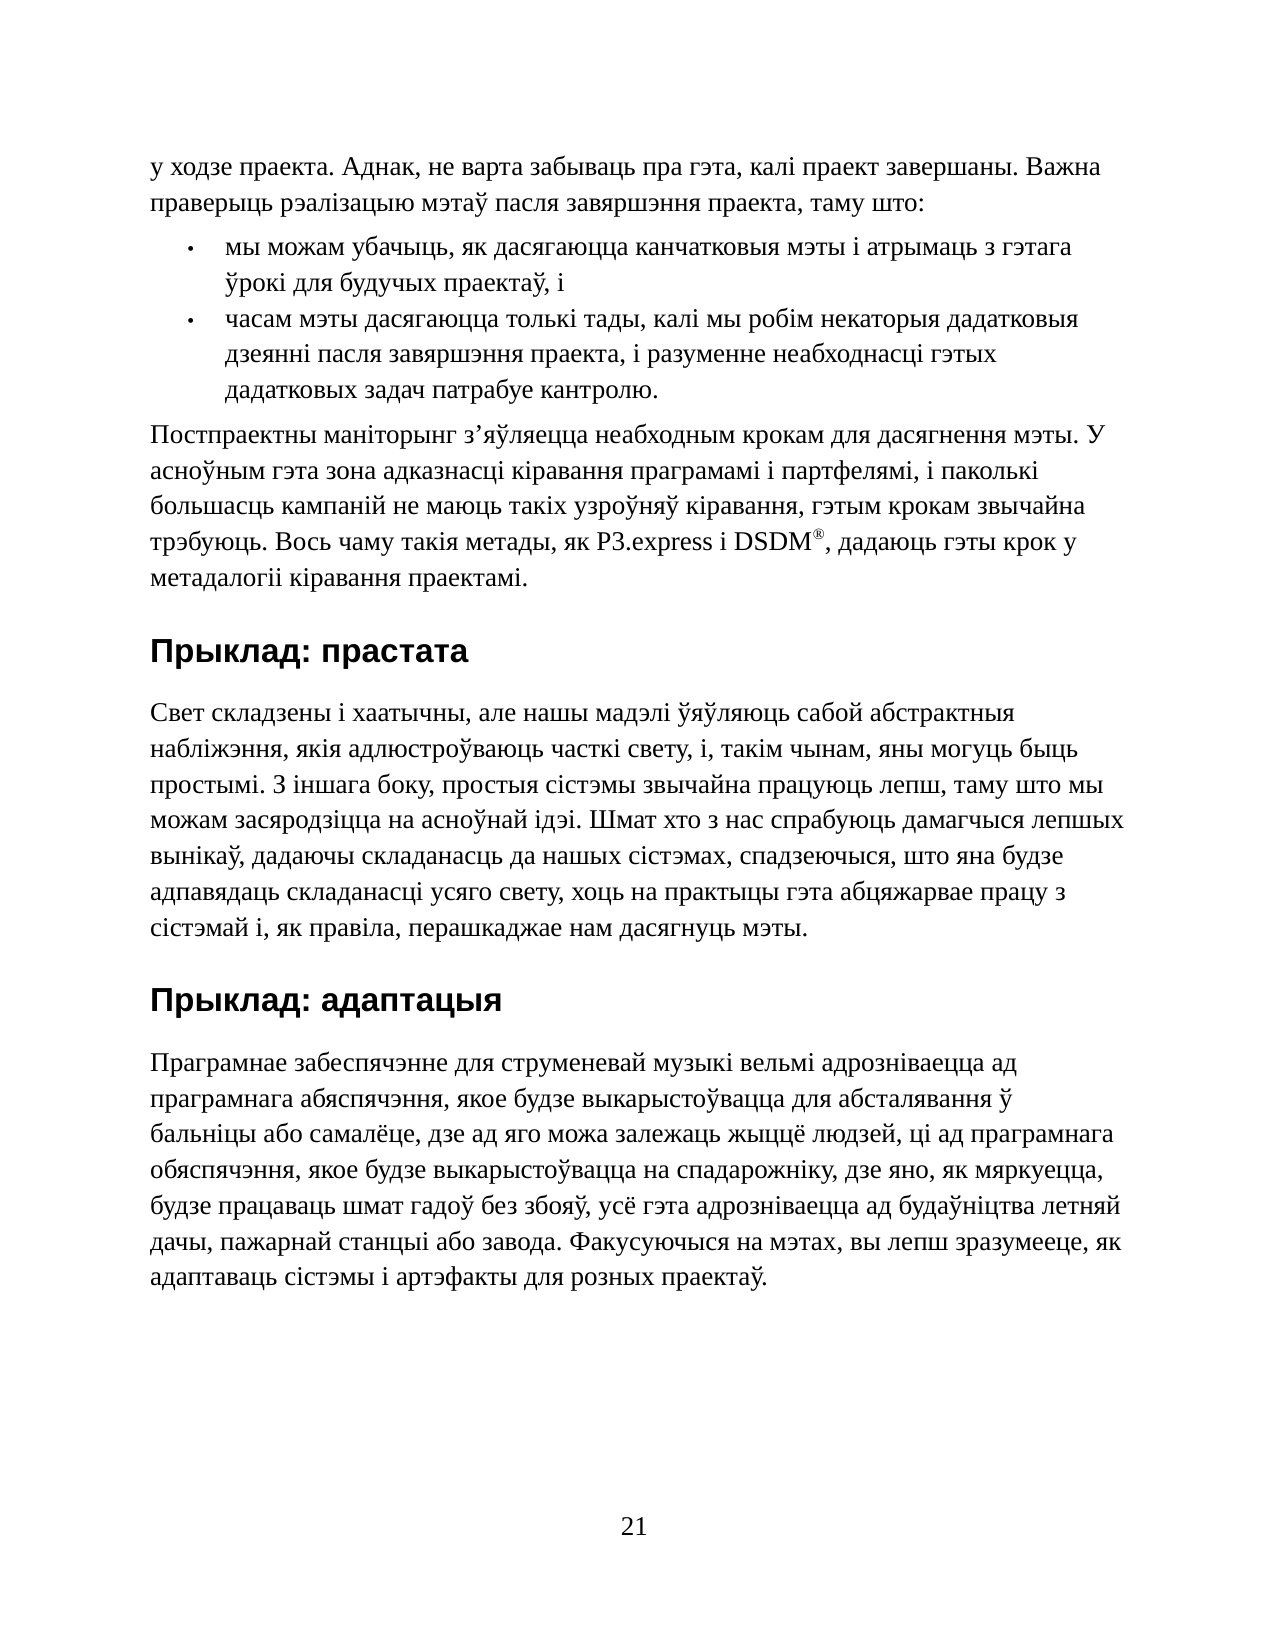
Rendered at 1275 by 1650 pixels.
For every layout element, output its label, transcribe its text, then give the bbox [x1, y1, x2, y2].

text у ходзе праекта. Аднак, не варта забываць пра гэта, калі праект завершаны. Важна праверыць рэалізацыю мэтаў пасля завяршэння праекта, таму што: [150, 150, 1125, 217]
list часам мэты дасягаюцца толькі тады, калі мы робім некаторыя дадатковыя дзеянні пасля завяршэння праекта, і разуменне неабходнасці гэтых дадатковых задач патрабуе кантролю. [187, 302, 1125, 404]
subtitle Прыклад: адаптацыя [150, 980, 1125, 1019]
text Свет складзены і хаатычны, але нашы мадэлі ўяўляюць сабой абстрактныя набліжэння, якія адлюстроўваюць часткі свету, і, такім чынам, яны могуць быць простымі. З іншага боку, простыя сістэмы звычайна працуюць лепш, таму што мы можам засяродзіцца на асноўнай ідэі. Шмат хто з нас спрабуюць дамагчыся лепшых вынікаў, дадаючы складанасць да нашых сістэмах, спадзеючыся, што яна будзе адпавядаць складанасці усяго свету, хоць на практыцы гэта абцяжарвае працу з сістэмай і, як правіла, перашкаджае нам дасягнуць мэты. [150, 696, 1125, 942]
list мы можам убачыць, як дасягаюцца канчатковыя мэты і атрымаць з гэтага ўрокі для будучых праектаў, і [187, 230, 1125, 297]
text Праграмнае забеспячэнне для струменевай музыкі вельмі адрозніваецца ад праграмнага абяспячэння, якое будзе выкарыстоўвацца для абсталявання ў бальніцы або самалёце, дзе ад яго можа залежаць жыццё людзей, ці ад праграмнага обяспячэння, якое будзе выкарыстоўвацца на спадарожніку, дзе яно, як мяркуецца, будзе працаваць шмат гадоў без збояў, усё гэта адрозніваецца ад будаўніцтва летняй дачы, пажарнай станцыі або завода. Факусуючыся на мэтах, вы лепш зразумееце, як адаптаваць сістэмы і артэфакты для розных праектаў. [150, 1046, 1125, 1291]
subtitle Прыклад: прастата [150, 631, 1125, 669]
text Постпраектны маніторынг з’яўляецца неабходным крокам для дасягнення мэты. У асноўным гэта зона адказнасці кіравання праграмамі і партфелямі, і паколькі большасць кампаній не маюць такіх узроўняў кіравання, гэтым крокам звычайна трэбуюць. Вось чаму такія метады, як P3.express і DSDM®, дадаюць гэты крок у метадалогіі кіравання праектамі. [150, 418, 1125, 592]
